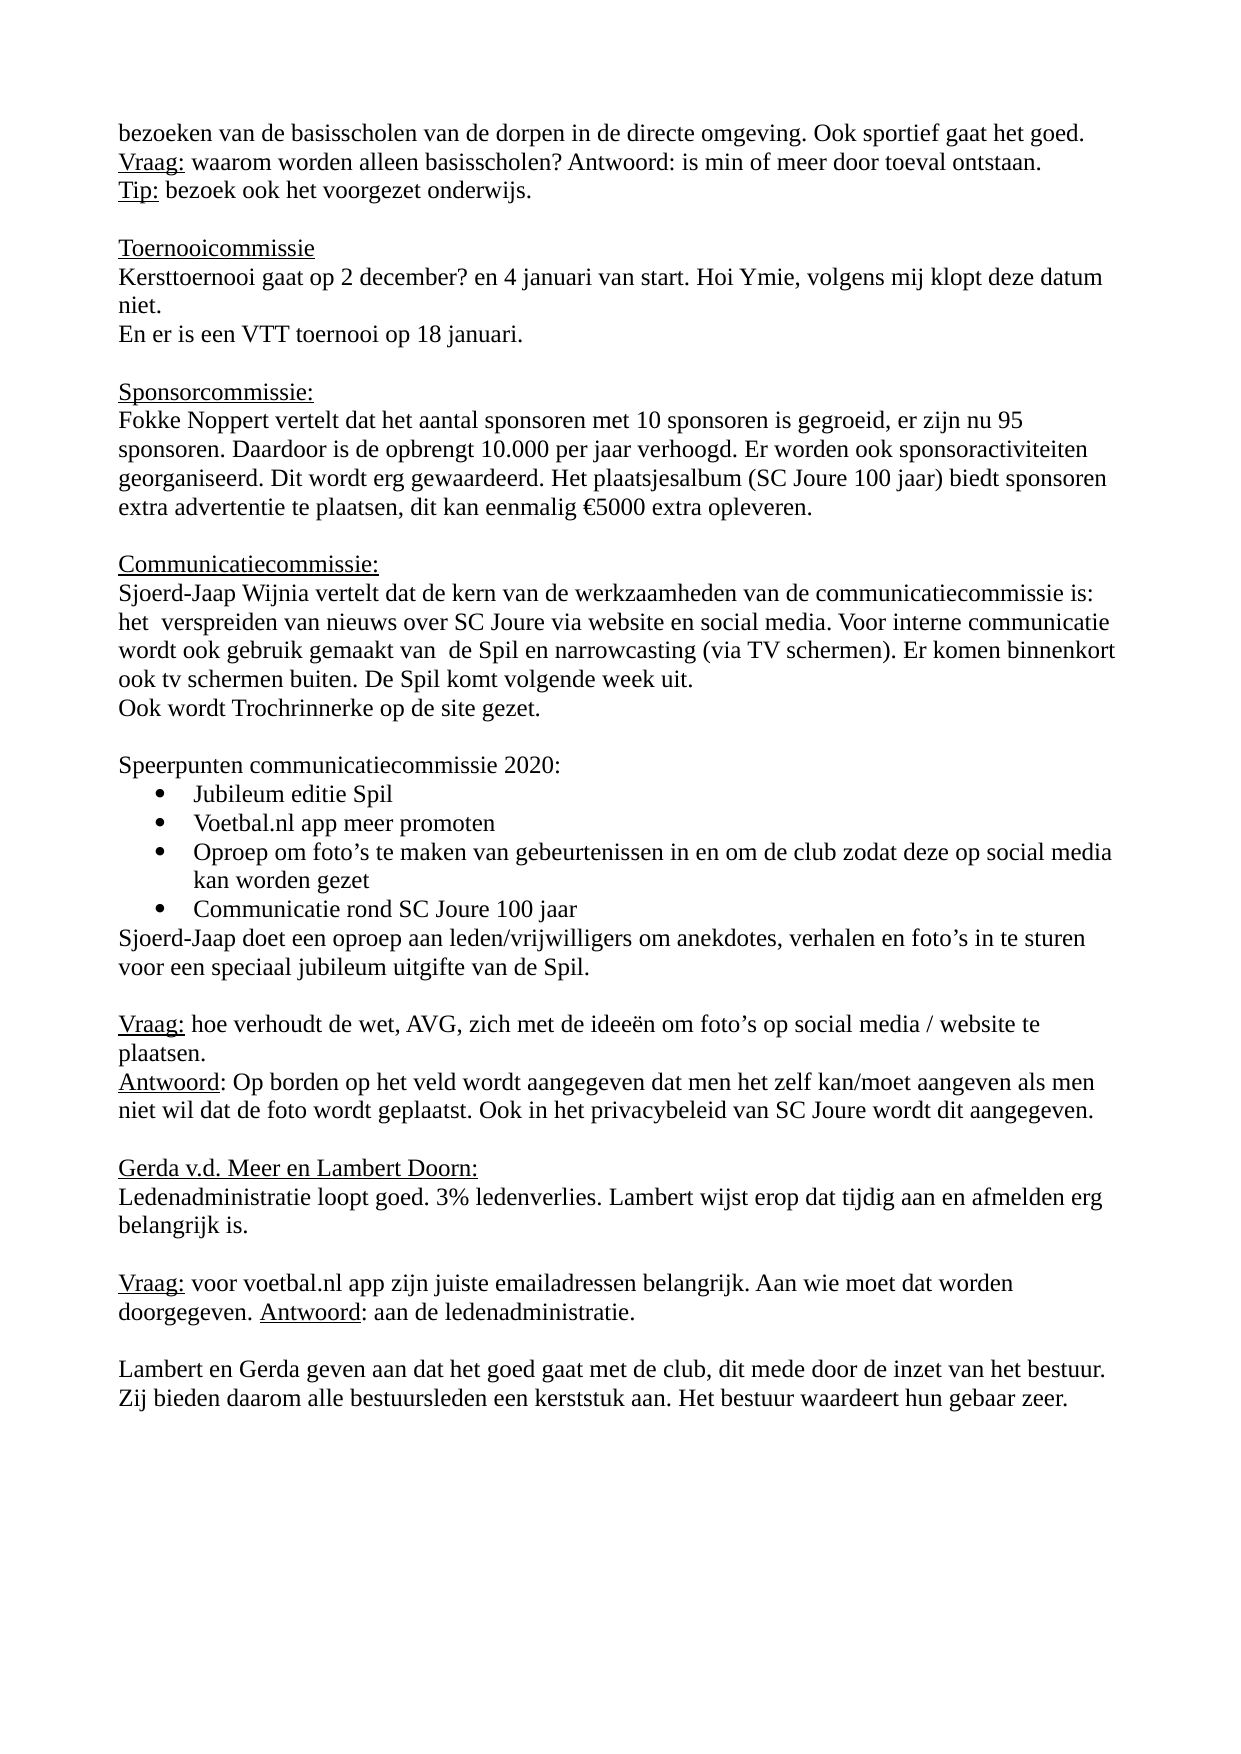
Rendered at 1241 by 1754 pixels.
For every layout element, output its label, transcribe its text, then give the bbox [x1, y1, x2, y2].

text Sponsorcommissie: [118, 377, 1122, 406]
text Ook wordt Trochrinnerke op de site gezet. [118, 693, 1122, 722]
list Communicatie rond SC Joure 100 jaar [156, 894, 1122, 923]
text Vraag: hoe verhoudt de wet, AVG, zich met de ideeën om foto’s op social media / website te plaatsen. [118, 1009, 1122, 1067]
text Tip: bezoek ook het voorgezet onderwijs. [118, 176, 1122, 204]
text Fokke Noppert vertelt dat het aantal sponsoren met 10 sponsoren is gegroeid, er zijn nu 95 sponsoren. Daardoor is de opbrengt 10.000 per jaar verhoogd. Er worden ook sponsoractiviteiten georganiseerd. Dit wordt erg gewaardeerd. Het plaatsjesalbum (SC Joure 100 jaar) biedt sponsoren extra advertentie te plaatsen, dit kan eenmalig €5000 extra opleveren. [118, 406, 1122, 521]
text Vraag: waarom worden alleen basisscholen? Antwoord: is min of meer door toeval ontstaan. [118, 147, 1122, 176]
text Lambert en Gerda geven aan dat het goed gaat met de club, dit mede door de inzet van het bestuur. Zij bieden daarom alle bestuursleden een kerststuk aan. Het bestuur waardeert hun gebaar zeer. [118, 1354, 1122, 1412]
text Toernooicommissie [118, 233, 1122, 262]
text Vraag: voor voetbal.nl app zijn juiste emailadressen belangrijk. Aan wie moet dat worden doorgegeven. Antwoord: aan de ledenadministratie. [118, 1268, 1122, 1326]
text Gerda v.d. Meer en Lambert Doorn: [118, 1153, 1122, 1182]
text Kersttoernooi gaat op 2 december? en 4 januari van start. Hoi Ymie, volgens mij klopt deze datum niet. [118, 262, 1122, 319]
text Speerpunten communicatiecommissie 2020: [118, 751, 1122, 779]
list Voetbal.nl app meer promoten [156, 808, 1122, 837]
text Antwoord: Op borden op het veld wordt aangegeven dat men het zelf kan/moet aangeven als men niet wil dat de foto wordt geplaatst. Ook in het privacybeleid van SC Joure wordt dit aangegeven. [118, 1067, 1122, 1124]
list Oproep om foto’s te maken van gebeurtenissen in en om de club zodat deze op social media kan worden gezet [156, 837, 1122, 894]
text Sjoerd-Jaap Wijnia vertelt dat de kern van de werkzaamheden van de communicatiecommissie is: het verspreiden van nieuws over SC Joure via website en social media. Voor interne communicatie wordt ook gebruik gemaakt van de Spil en narrowcasting (via TV schermen). Er komen binnenkort ook tv schermen buiten. De Spil komt volgende week uit. [118, 578, 1122, 693]
text Sjoerd-Jaap doet een oproep aan leden/vrijwilligers om anekdotes, verhalen en foto’s in te sturen voor een speciaal jubileum uitgifte van de Spil. [118, 923, 1122, 981]
text Communicatiecommissie: [118, 549, 1122, 578]
list Jubileum editie Spil [156, 779, 1122, 808]
text Ledenadministratie loopt goed. 3% ledenverlies. Lambert wijst erop dat tijdig aan en afmelden erg belangrijk is. [118, 1182, 1122, 1239]
text En er is een VTT toernooi op 18 januari. [118, 319, 1122, 348]
text bezoeken van de basisscholen van de dorpen in de directe omgeving. Ook sportief gaat het goed. [118, 118, 1122, 147]
